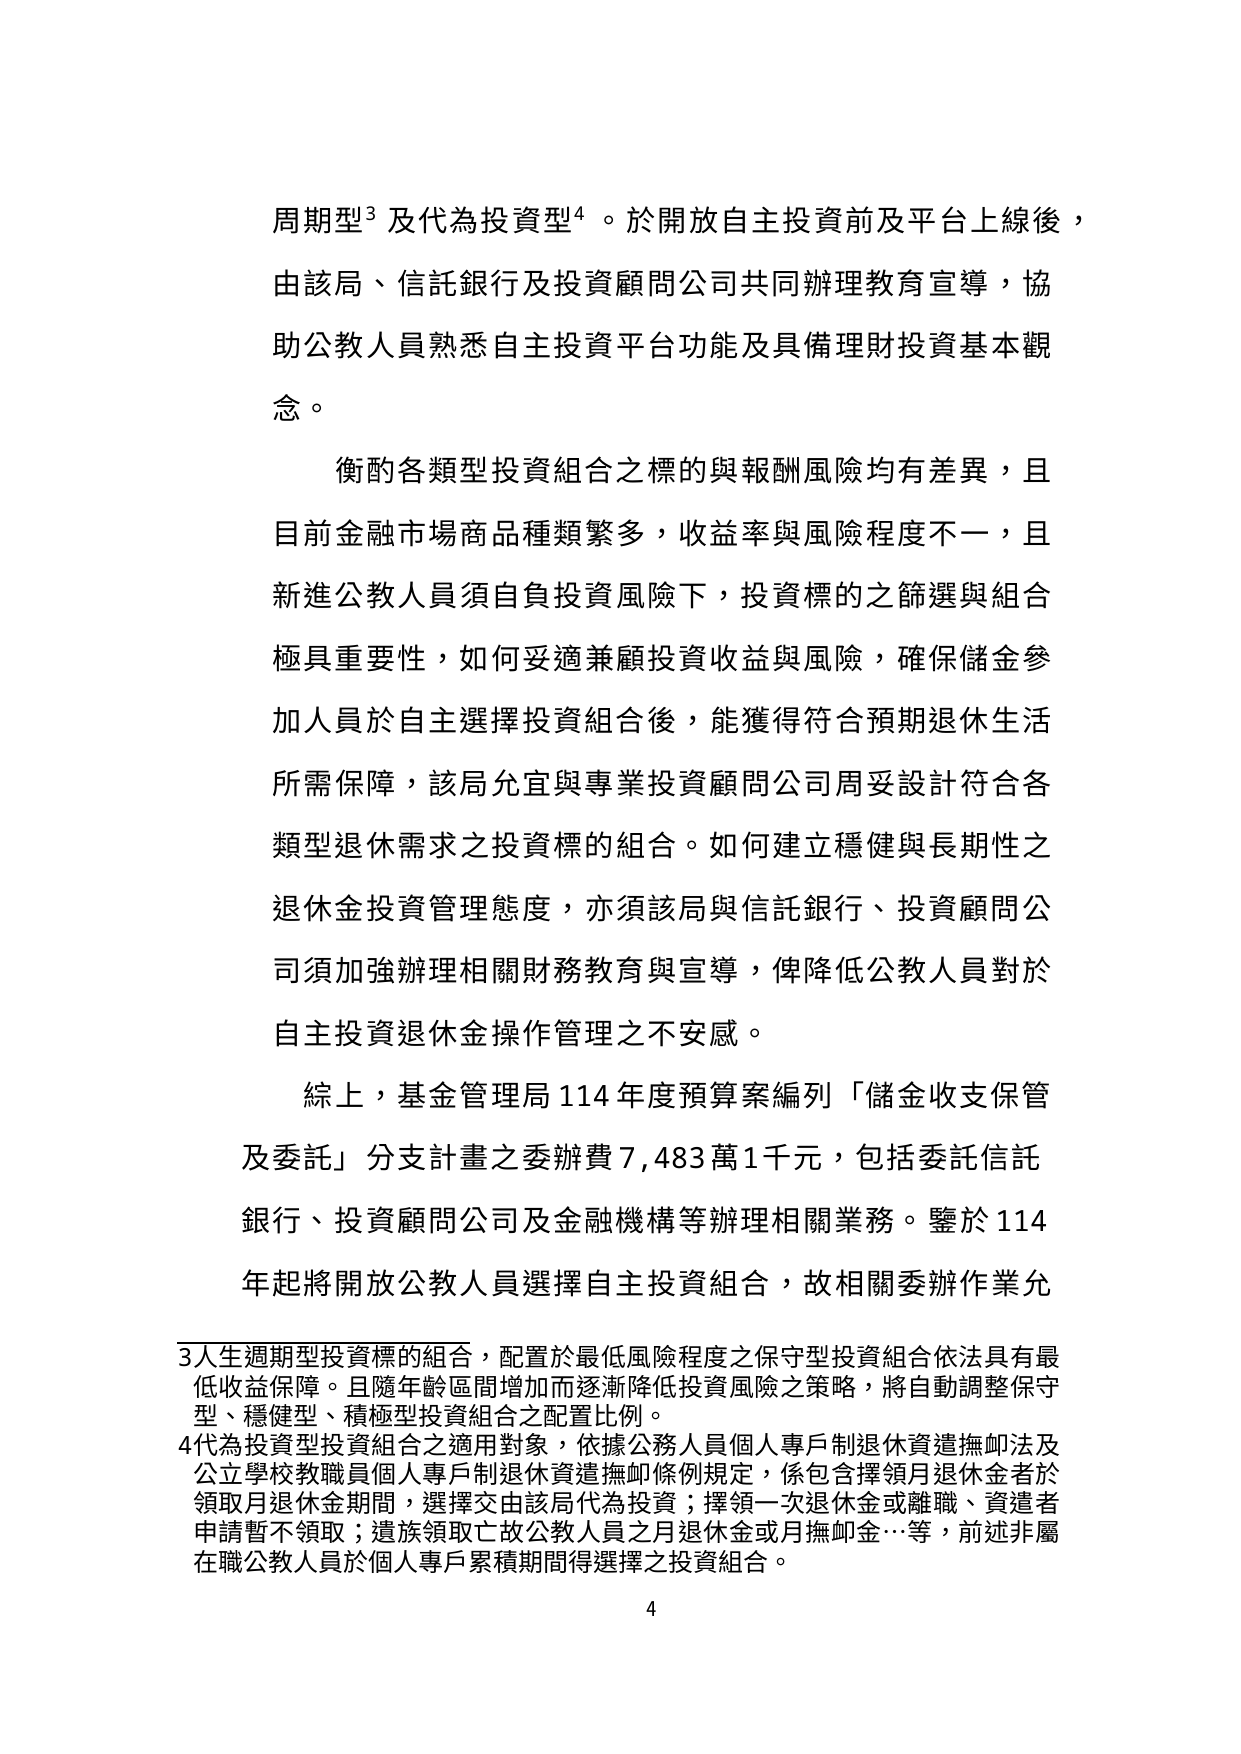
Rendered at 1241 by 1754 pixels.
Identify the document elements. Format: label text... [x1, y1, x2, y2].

text 參據該局說明，已委由信託銀行(中國信託商業銀行)建置專屬公教人員之多層式個人專戶信託架構，並自112年7月1日起提供信託服務，自主投資平台已完成開發建置及系統測試，預計本年第3季底完成。因應114年1月1日開辦公教人員於自主投資平台，選擇適合自身風險屬性之投資組合，投資類型包括保守型、穩健型、積極型、人生周期型及代為投資型。於開放自主投資前及平台上線後，由該局、信託銀行及投資顧問公司共同辦理教育宣導，協助公教人員熟悉自主投資平台功能及具備理財投資基本觀念。 [266, 177, 1063, 427]
text 人生週期型投資標的組合，配置於最低風險程度之保守型投資組合依法具有最低收益保障。且隨年齡區間增加而逐漸降低投資風險之策略，將自動調整保守型、穩健型、積極型投資組合之配置比例。 [177, 1343, 1063, 1431]
text 衡酌各類型投資組合之標的與報酬風險均有差異，且目前金融市場商品種類繁多，收益率與風險程度不一，且新進公教人員須自負投資風險下，投資標的之篩選與組合極具重要性，如何妥適兼顧投資收益與風險，確保儲金參加人員於自主選擇投資組合後，能獲得符合預期退休生活所需保障，該局允宜與專業投資顧問公司周妥設計符合各類型退休需求之投資標的組合。如何建立穩健與長期性之退休金投資管理態度，亦須該局與信託銀行、投資顧問公司須加強辦理相關財務教育與宣導，俾降低公教人員對於自主投資退休金操作管理之不安感。 [266, 427, 1063, 1052]
text 綜上，基金管理局114年度預算案編列「儲金收支保管及委託」分支計畫之委辦費7,483萬1千元，包括委託信託銀行、投資顧問公司及金融機構等辦理相關業務。鑒於114年起將開放公教人員選擇自主投資組合，故相關委辦作業允 [236, 1052, 1063, 1302]
text 代為投資型投資組合之適用對象，依據公務人員個人專戶制退休資遣撫卹法及公立學校教職員個人專戶制退休資遣撫卹條例規定，係包含擇領月退休金者於領取月退休金期間，選擇交由該局代為投資；擇領一次退休金或離職、資遣者申請暫不領取；遺族領取亡故公教人員之月退休金或月撫卹金…等，前述非屬在職公教人員於個人專戶累積期間得選擇之投資組合。 [177, 1431, 1063, 1577]
